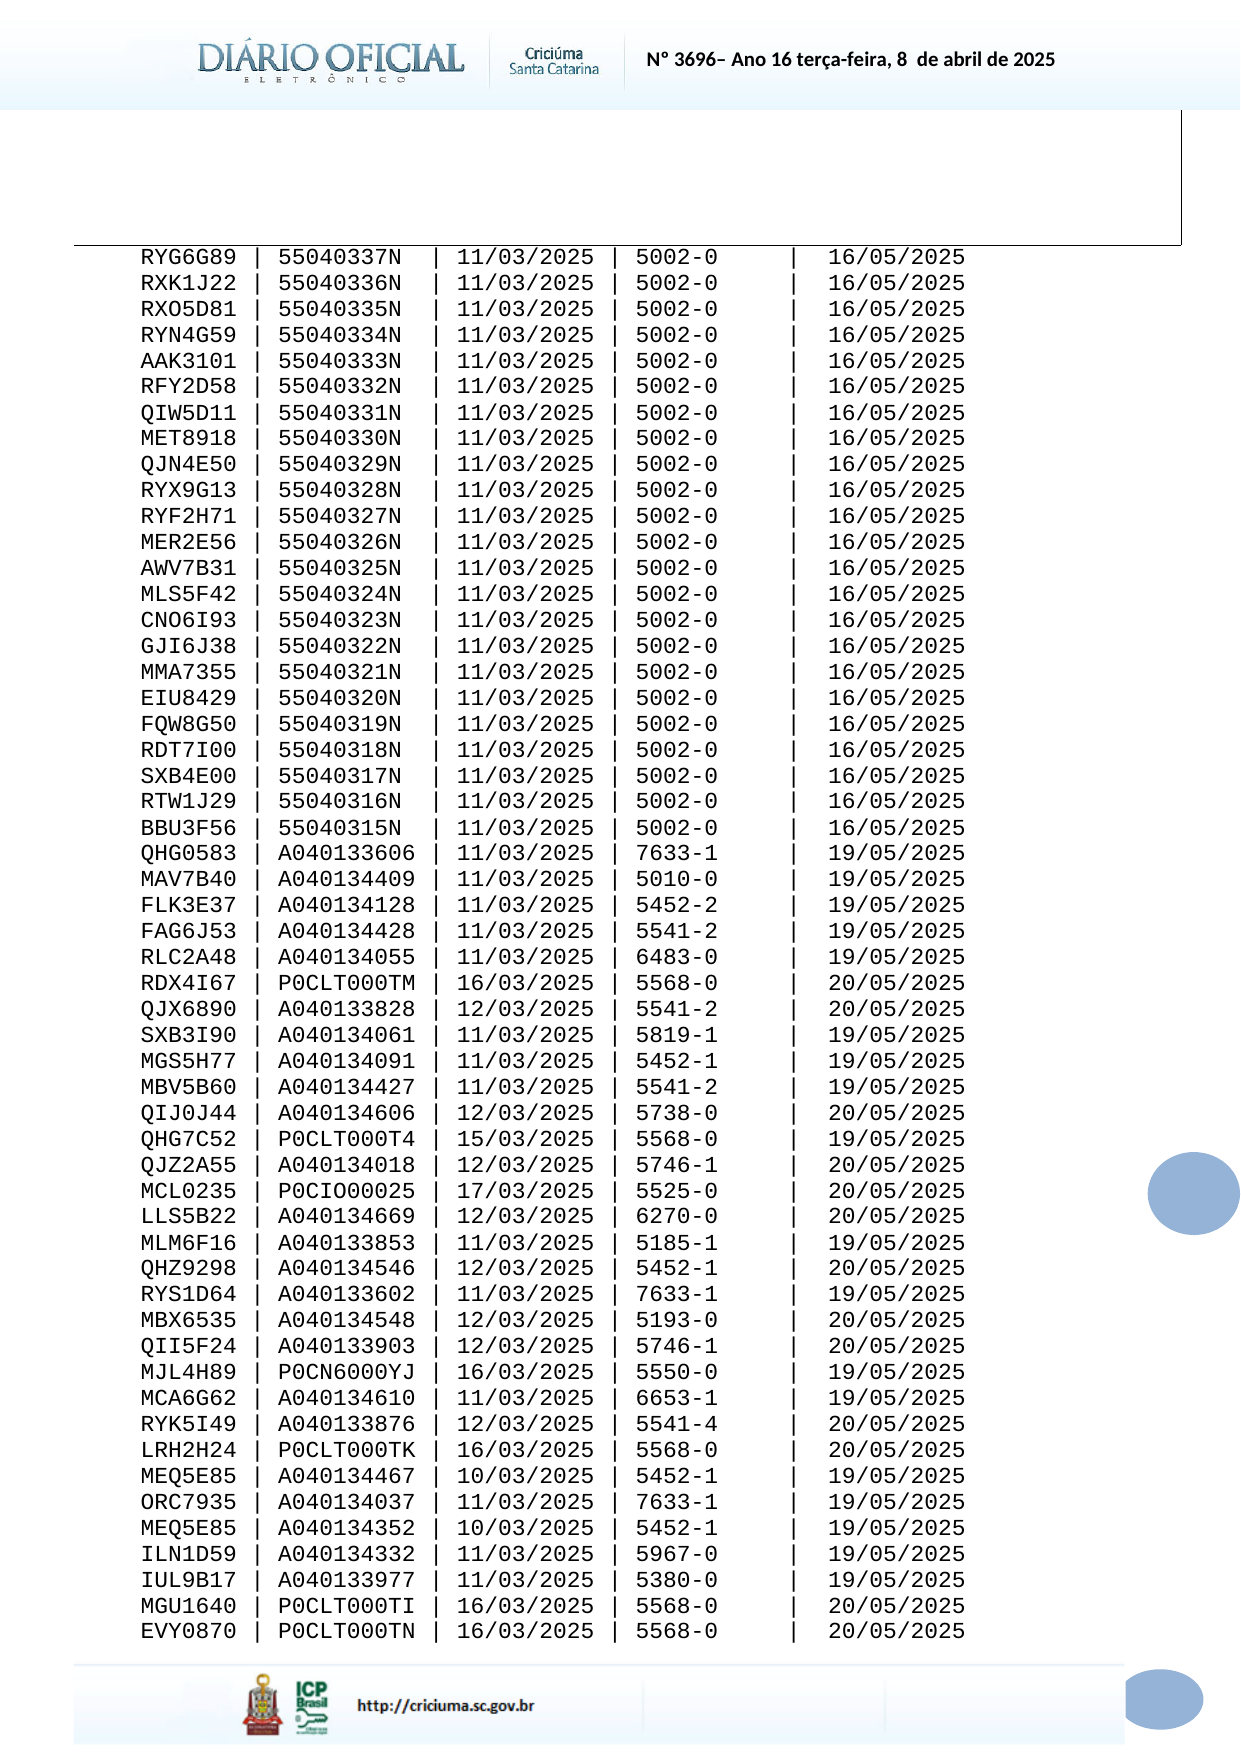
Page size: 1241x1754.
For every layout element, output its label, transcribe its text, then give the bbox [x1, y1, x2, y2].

text MGS5H77 | A040134091 | 11/03/2025 | 5452-1 | 19/05/2025 [44, 1049, 1181, 1075]
text FQW8G50 | 55040319N | 11/03/2025 | 5002-0 | 16/05/2025 [44, 712, 1181, 738]
text QHZ9298 | A040134546 | 12/03/2025 | 5452-1 | 20/05/2025 [44, 1257, 1181, 1283]
text RYS1D64 | A040133602 | 11/03/2025 | 7633-1 | 19/05/2025 [44, 1283, 1181, 1309]
text QJZ2A55 | A040134018 | 12/03/2025 | 5746-1 | 20/05/2025 [44, 1153, 1180, 1179]
text ILN1D59 | A040134332 | 11/03/2025 | 5967-0 | 19/05/2025 [44, 1542, 1181, 1568]
text EIU8429 | 55040320N | 11/03/2025 | 5002-0 | 16/05/2025 [44, 686, 1181, 712]
text MEQ5E85 | A040134352 | 10/03/2025 | 5452-1 | 19/05/2025 [44, 1516, 1181, 1542]
text BBU3F56 | 55040315N | 11/03/2025 | 5002-0 | 16/05/2025 [44, 816, 1181, 842]
text FAG6J53 | A040134428 | 11/03/2025 | 5541-2 | 19/05/2025 [44, 919, 1181, 946]
text SXB3I90 | A040134061 | 11/03/2025 | 5819-1 | 19/05/2025 [44, 1023, 1181, 1049]
text MEQ5E85 | A040134467 | 10/03/2025 | 5452-1 | 19/05/2025 [44, 1464, 1181, 1490]
text RYK5I49 | A040133876 | 12/03/2025 | 5541-4 | 20/05/2025 [44, 1412, 1181, 1438]
text QIJ0J44 | A040134606 | 12/03/2025 | 5738-0 | 20/05/2025 [44, 1101, 1181, 1127]
text MET8918 | 55040330N | 11/03/2025 | 5002-0 | 16/05/2025 [44, 427, 1181, 453]
text FLK3E37 | A040134128 | 11/03/2025 | 5452-2 | 19/05/2025 [44, 894, 1181, 919]
text MLS5F42 | 55040324N | 11/03/2025 | 5002-0 | 16/05/2025 [44, 582, 1181, 608]
text QHG0583 | A040133606 | 11/03/2025 | 7633-1 | 19/05/2025 [44, 842, 1181, 868]
text QJX6890 | A040133828 | 12/03/2025 | 5541-2 | 20/05/2025 [44, 997, 1181, 1023]
text SXB4E00 | 55040317N | 11/03/2025 | 5002-0 | 16/05/2025 [44, 764, 1181, 790]
text ORC7935 | A040134037 | 11/03/2025 | 7633-1 | 19/05/2025 [44, 1490, 1181, 1516]
text EVY0870 | P0CLT000TN | 16/03/2025 | 5568-0 | 20/05/2025 [44, 1620, 1181, 1646]
text MJL4H89 | P0CN6000YJ | 16/03/2025 | 5550-0 | 19/05/2025 [44, 1361, 1181, 1386]
text RYN4G59 | 55040334N | 11/03/2025 | 5002-0 | 16/05/2025 [44, 323, 1181, 349]
text MER2E56 | 55040326N | 11/03/2025 | 5002-0 | 16/05/2025 [44, 531, 1181, 556]
text RLC2A48 | A040134055 | 11/03/2025 | 6483-0 | 19/05/2025 [44, 946, 1181, 971]
text LLS5B22 | A040134669 | 12/03/2025 | 6270-0 | 20/05/2025 [44, 1205, 1171, 1231]
text MAV7B40 | A040134409 | 11/03/2025 | 5010-0 | 19/05/2025 [44, 868, 1181, 894]
text RYG6G89 | 55040337N | 11/03/2025 | 5002-0 | 16/05/2025 [44, 245, 1181, 271]
text LRH2H24 | P0CLT000TK | 16/03/2025 | 5568-0 | 20/05/2025 [44, 1438, 1181, 1464]
text MCL0235 | P0CIO00025 | 17/03/2025 | 5525-0 | 20/05/2025 [44, 1179, 1150, 1205]
text IUL9B17 | A040133977 | 11/03/2025 | 5380-0 | 19/05/2025 [44, 1568, 1181, 1594]
text MBV5B60 | A040134427 | 11/03/2025 | 5541-2 | 19/05/2025 [44, 1075, 1181, 1101]
text RFY2D58 | 55040332N | 11/03/2025 | 5002-0 | 16/05/2025 [44, 375, 1181, 401]
text QHG7C52 | P0CLT000T4 | 15/03/2025 | 5568-0 | 19/05/2025 [44, 1127, 1181, 1153]
text RYF2H71 | 55040327N | 11/03/2025 | 5002-0 | 16/05/2025 [44, 504, 1181, 531]
text RYX9G13 | 55040328N | 11/03/2025 | 5002-0 | 16/05/2025 [44, 479, 1181, 504]
text RTW1J29 | 55040316N | 11/03/2025 | 5002-0 | 16/05/2025 [44, 790, 1181, 816]
text RXK1J22 | 55040336N | 11/03/2025 | 5002-0 | 16/05/2025 [44, 271, 1181, 297]
text RDX4I67 | P0CLT000TM | 16/03/2025 | 5568-0 | 20/05/2025 [44, 971, 1181, 997]
text AAK3101 | 55040333N | 11/03/2025 | 5002-0 | 16/05/2025 [44, 349, 1181, 375]
text CNO6I93 | 55040323N | 11/03/2025 | 5002-0 | 16/05/2025 [44, 608, 1181, 634]
text GJI6J38 | 55040322N | 11/03/2025 | 5002-0 | 16/05/2025 [44, 634, 1181, 660]
text QII5F24 | A040133903 | 12/03/2025 | 5746-1 | 20/05/2025 [44, 1334, 1181, 1361]
text MLM6F16 | A040133853 | 11/03/2025 | 5185-1 | 19/05/2025 [44, 1231, 1181, 1257]
text MCA6G62 | A040134610 | 11/03/2025 | 6653-1 | 19/05/2025 [44, 1386, 1181, 1412]
text RDT7I00 | 55040318N | 11/03/2025 | 5002-0 | 16/05/2025 [44, 738, 1181, 764]
text QIW5D11 | 55040331N | 11/03/2025 | 5002-0 | 16/05/2025 [44, 401, 1181, 427]
text AWV7B31 | 55040325N | 11/03/2025 | 5002-0 | 16/05/2025 [44, 556, 1181, 582]
text MMA7355 | 55040321N | 11/03/2025 | 5002-0 | 16/05/2025 [44, 660, 1181, 686]
text RXO5D81 | 55040335N | 11/03/2025 | 5002-0 | 16/05/2025 [44, 297, 1181, 323]
text MGU1640 | P0CLT000TI | 16/03/2025 | 5568-0 | 20/05/2025 [44, 1594, 1181, 1620]
text MBX6535 | A040134548 | 12/03/2025 | 5193-0 | 20/05/2025 [44, 1309, 1181, 1334]
text QJN4E50 | 55040329N | 11/03/2025 | 5002-0 | 16/05/2025 [44, 453, 1181, 479]
